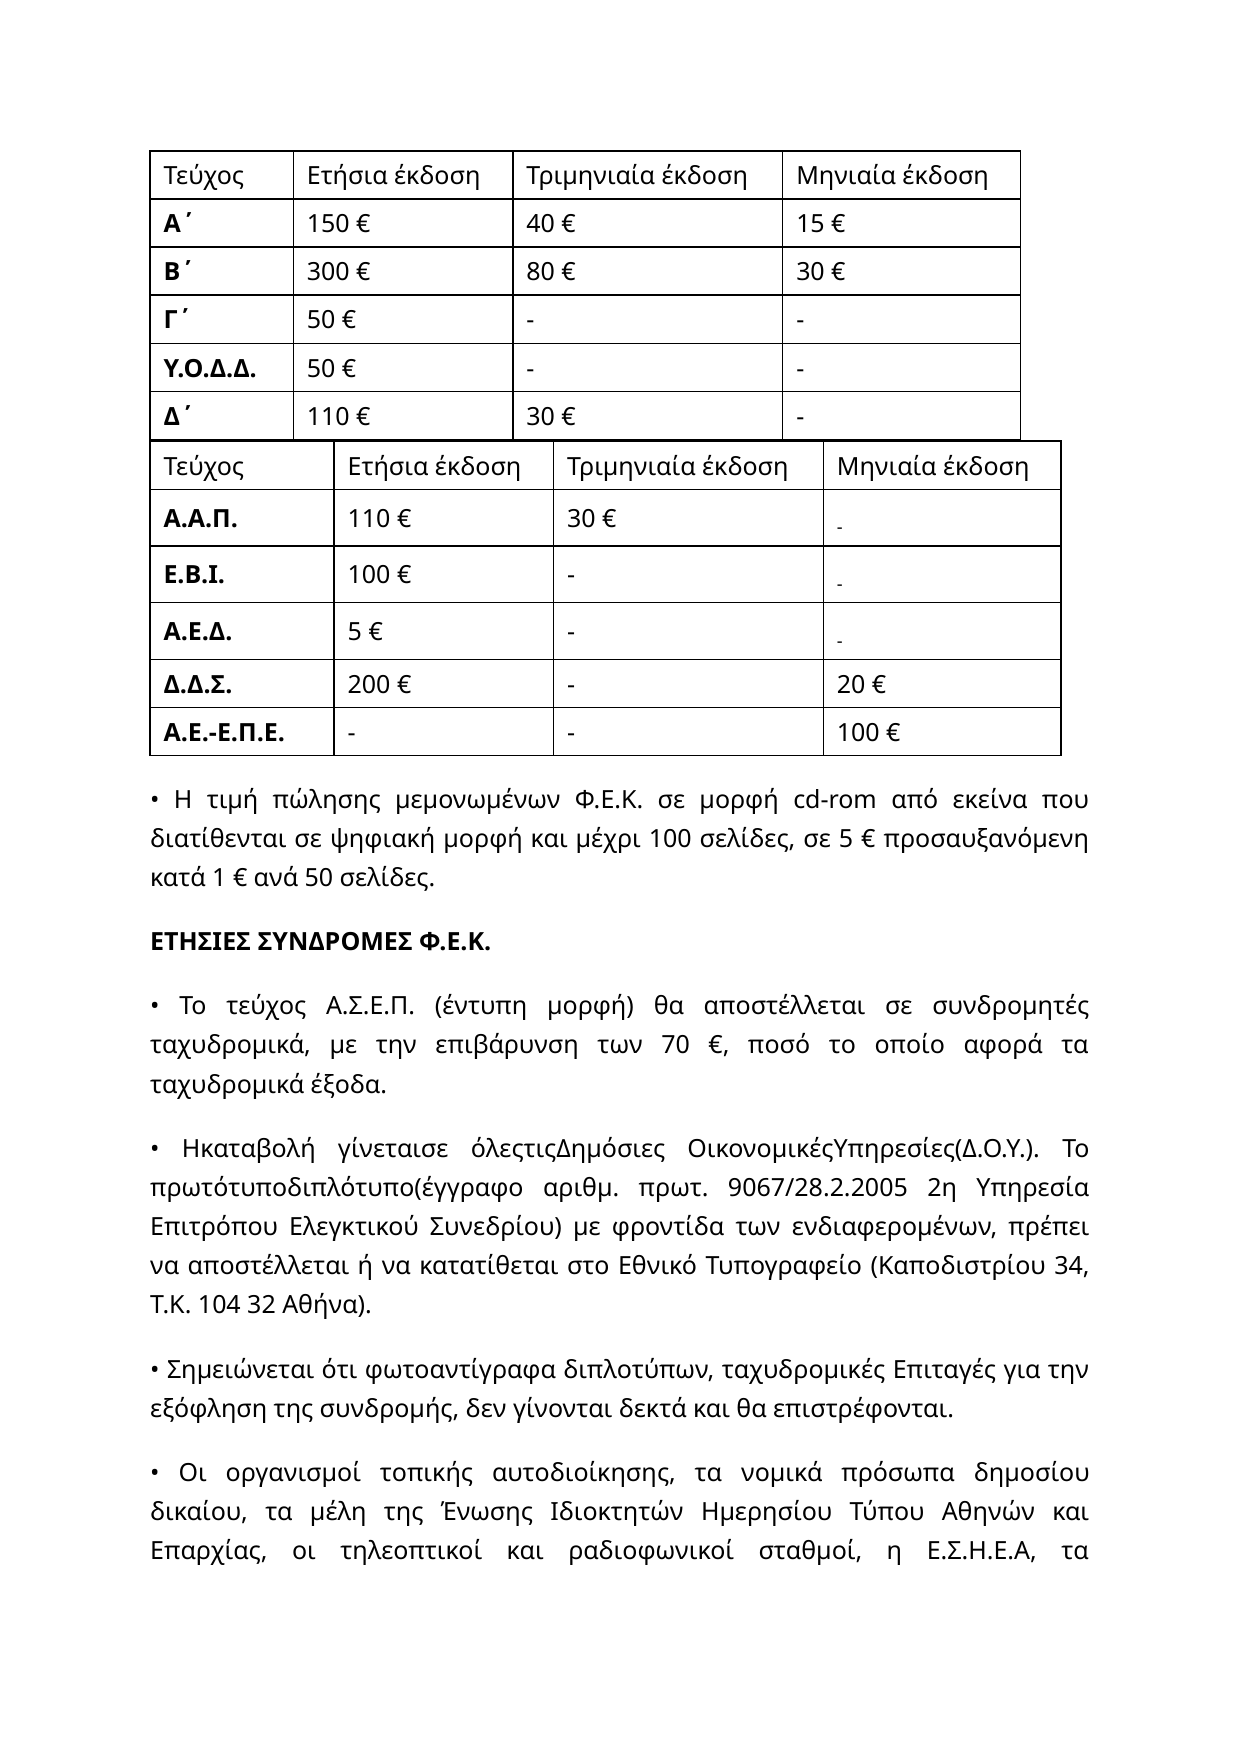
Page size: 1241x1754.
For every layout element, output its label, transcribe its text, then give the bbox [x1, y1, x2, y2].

table_header Ετήσια έκδοση [294, 152, 512, 198]
table_cell - [554, 660, 823, 707]
table_cell - [554, 547, 823, 602]
table_cell - [514, 296, 782, 342]
text • Οι οργανισμοί τοπικής αυτοδιοίκησης, τα νομικά πρόσωπα δημοσίου δικαίου, τα μέλη της Ένωσης Ιδιοκτητών Ημερησίου Τύπου Αθηνών και Επαρχίας, οι τηλεοπτικοί και ραδιοφωνικοί σταθμοί, η Ε.Σ.Η.Ε.Α, τα [150, 1454, 1090, 1567]
table_cell 150 € [294, 200, 512, 246]
table_cell - [783, 392, 1020, 439]
table_cell Δ΄ [151, 392, 293, 439]
table_header Μηνιαία έκδοση [824, 442, 1060, 488]
table_cell 40 € [514, 200, 782, 246]
table_cell Γ΄ [151, 296, 293, 342]
table_cell Β΄ [151, 248, 293, 294]
table_cell 5 € [335, 603, 553, 658]
table_cell - [824, 490, 1060, 545]
table_cell - [783, 296, 1020, 342]
table_cell 80 € [514, 248, 782, 294]
table_cell Α΄ [151, 200, 293, 246]
table_cell Ε.Β.Ι. [151, 547, 333, 602]
table_cell - [335, 708, 553, 755]
text ΕΤΗΣΙΕΣ ΣΥΝΔΡΟΜΕΣ Φ.Ε.Κ. [150, 924, 1090, 958]
table_header Τριμηνιαία έκδοση [514, 152, 782, 198]
table_cell 200 € [335, 660, 553, 707]
table_cell - [554, 708, 823, 755]
table_cell 110 € [335, 490, 553, 545]
table_cell 50 € [294, 296, 512, 342]
table_cell 30 € [554, 490, 823, 545]
table_cell Υ.Ο.Δ.Δ. [151, 344, 293, 391]
table_cell 30 € [783, 248, 1020, 294]
table_header Τριμηνιαία έκδοση [554, 442, 823, 488]
table_cell 30 € [514, 392, 782, 439]
table_cell Δ.Δ.Σ. [151, 660, 333, 707]
text • Η τιμή πώλησης μεμονωμένων Φ.Ε.Κ. σε μορφή cd-rom από εκείνα που διατίθενται σε ψηφιακή μορφή και μέχρι 100 σελίδες, σε 5 € προσαυξανόμενη κατά 1 € ανά 50 σελίδες. [150, 781, 1090, 894]
table_cell Α.Α.Π. [151, 490, 333, 545]
table_header Τεύχος [151, 442, 333, 488]
table_cell 15 € [783, 200, 1020, 246]
table_cell 50 € [294, 344, 512, 391]
table_cell - [514, 344, 782, 391]
table_cell 300 € [294, 248, 512, 294]
table_cell Α.Ε.-Ε.Π.Ε. [151, 708, 333, 755]
text • Ηκαταβολή γίνεταισε όλεςτιςΔημόσιες ΟικονομικέςΥπηρεσίες(Δ.Ο.Υ.). Το πρωτότυποδιπλότυπο(έγγραφο αριθμ. πρωτ. 9067/28.2.2005 2η Υπηρεσία Επιτρόπου Ελεγκτικού Συνεδρίου) με φροντίδα των ενδιαφερομένων, πρέπει να αποστέλλεται ή να κατατίθεται στο Εθνικό Τυπογραφείο (Καποδιστρίου 34, Τ.Κ. 104 32 Αθήνα). [150, 1130, 1090, 1321]
table_cell 100 € [824, 708, 1060, 755]
table_cell Α.Ε.Δ. [151, 603, 333, 658]
table_cell 100 € [335, 547, 553, 602]
table_cell - [824, 547, 1060, 602]
table_cell 20 € [824, 660, 1060, 707]
table_header Μηνιαία έκδοση [783, 152, 1020, 198]
text • Σημειώνεται ότι φωτοαντίγραφα διπλοτύπων, ταχυδρομικές Επιταγές για την εξόφληση της συνδρομής, δεν γίνονται δεκτά και θα επιστρέφονται. [150, 1351, 1090, 1424]
text • Το τεύχος Α.Σ.Ε.Π. (έντυπη μορφή) θα αποστέλλεται σε συνδρομητές ταχυδρομικά, με την επιβάρυνση των 70 €, ποσό το οποίο αφορά τα ταχυδρομικά έξοδα. [150, 988, 1090, 1100]
table_cell 110 € [294, 392, 512, 439]
table_cell - [783, 344, 1020, 391]
table_header Ετήσια έκδοση [335, 442, 553, 488]
table_cell - [824, 603, 1060, 658]
table_cell - [554, 603, 823, 658]
table_header Τεύχος [151, 152, 293, 198]
